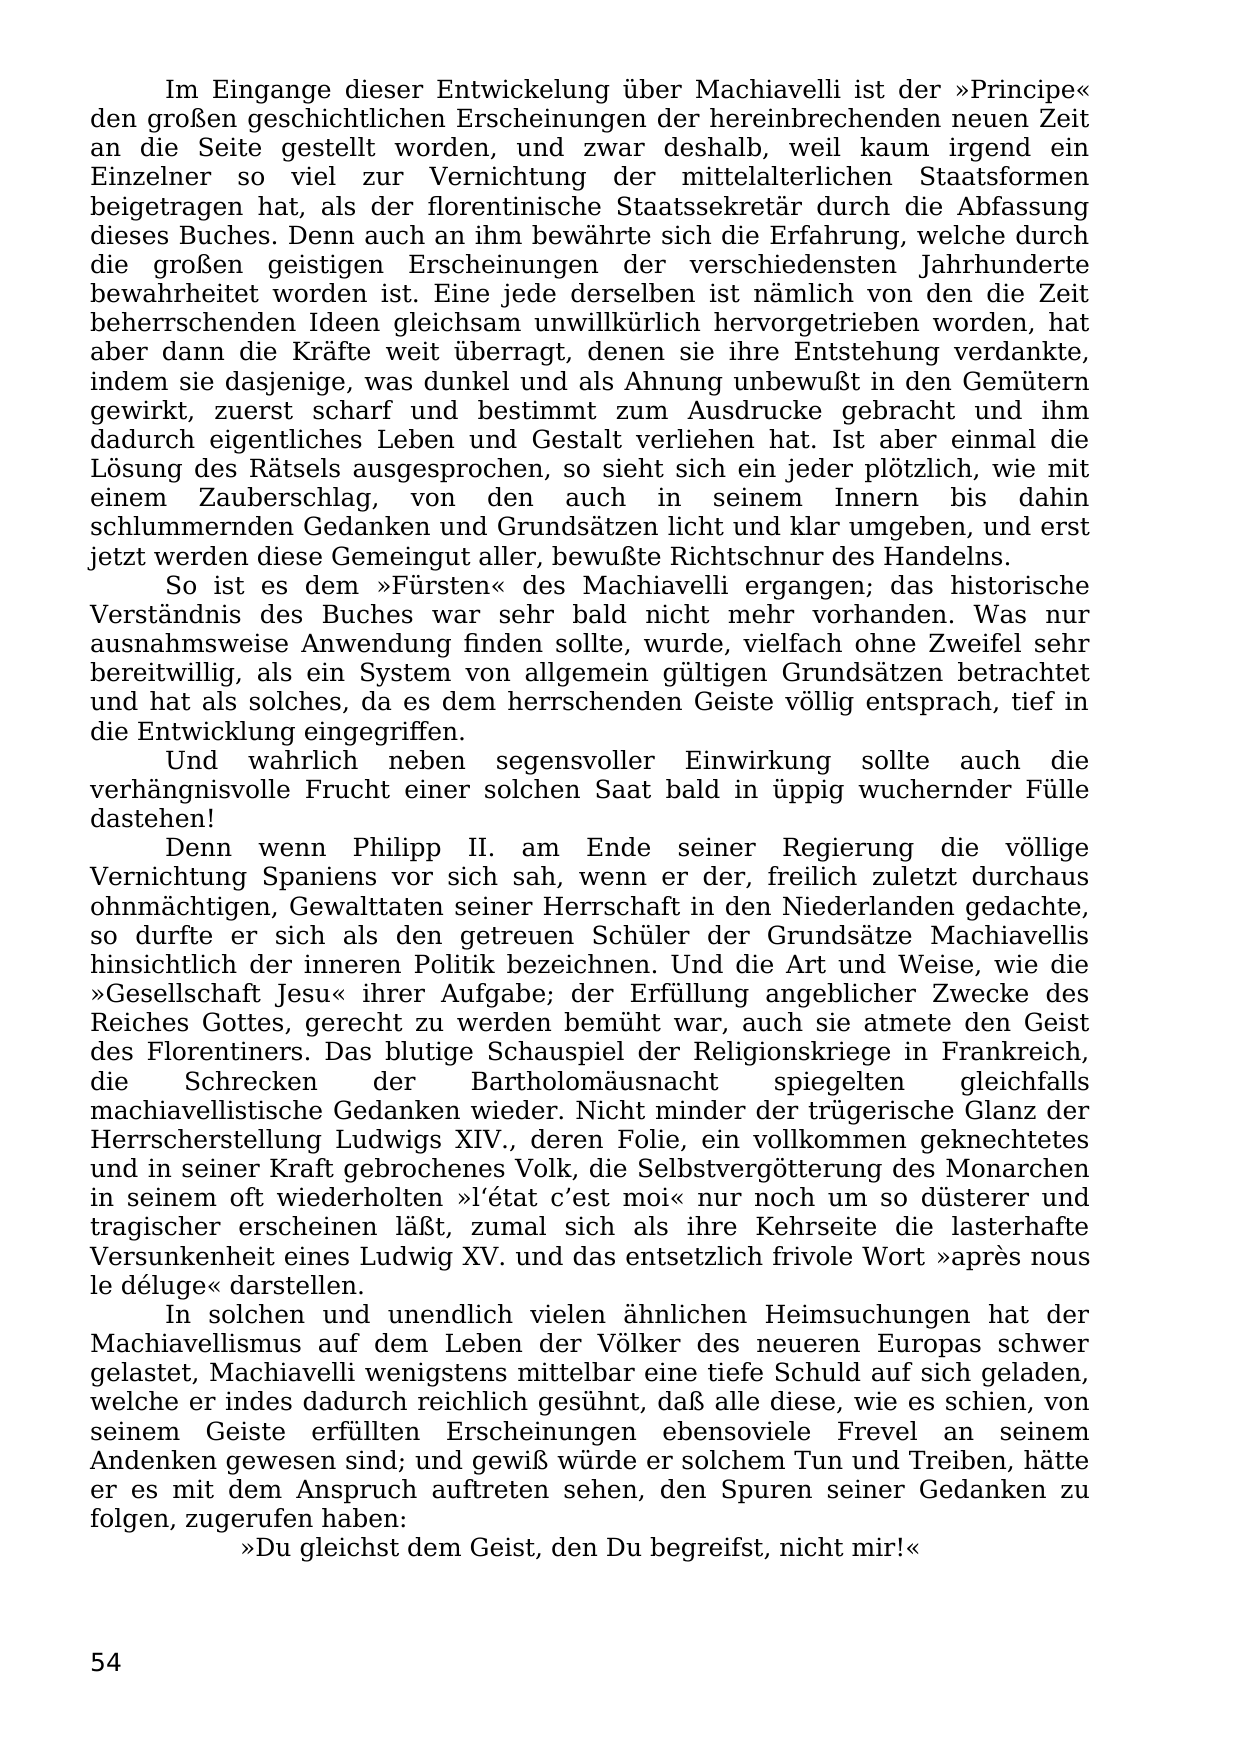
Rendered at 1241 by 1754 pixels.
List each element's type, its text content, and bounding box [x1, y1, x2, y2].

text »Du gleichst dem Geist, den Du begreifst, nicht mir!« [240, 1533, 1091, 1562]
text Und wahrlich neben segensvoller Einwirkung sollte auch die verhängnisvolle Frucht einer solchen Saat bald in üppig wuchernder Fülle dastehen! [90, 746, 1091, 833]
text Denn wenn Philipp II. am Ende seiner Regierung die völlige Vernichtung Spaniens vor sich sah, wenn er der, freilich zuletzt durchaus ohnmächtigen, Gewalttaten seiner Herrschaft in den Niederlanden gedachte, so durfte er sich als den getreuen Schüler der Grundsätze Machiavellis hinsichtlich der inneren Politik bezeichnen. Und die Art und Weise, wie die »Gesellschaft Jesu« ihrer Aufgabe; der Erfüllung angeblicher Zwecke des Reiches Gottes, gerecht zu werden bemüht war, auch sie atmete den Geist des Florentiners. Das blutige Schauspiel der Religionskriege in Frankreich, die Schrecken der Bartholomäusnacht spiegelten gleichfalls machiavellistische Gedanken wieder. Nicht minder der trügerische Glanz der Herrscherstellung Ludwigs XIV., deren Folie, ein vollkommen geknechtetes und in seiner Kraft gebrochenes Volk, die Selbstvergötterung des Monarchen in seinem oft wiederholten »l‘état c’est moi« nur noch um so düsterer und tragischer erscheinen läßt, zumal sich als ihre Kehrseite die lasterhafte Versunkenheit eines Ludwig XV. und das entsetzlich frivole Wort »après nous le déluge« darstellen. [90, 833, 1091, 1300]
text Im Eingange dieser Entwickelung über Machiavelli ist der »Principe« den großen geschichtlichen Erscheinungen der hereinbrechenden neuen Zeit an die Seite gestellt worden, und zwar deshalb, weil kaum irgend ein Einzelner so viel zur Vernichtung der mittelalterlichen Staatsformen beigetragen hat, als der florentinische Staatssekretär durch die Abfassung dieses Buches. Denn auch an ihm bewährte sich die Erfahrung, welche durch die großen geistigen Erscheinungen der verschiedensten Jahrhunderte bewahrheitet worden ist. Eine jede derselben ist nämlich von den die Zeit beherrschenden Ideen gleichsam unwillkürlich hervorgetrieben worden, hat aber dann die Kräfte weit überragt, denen sie ihre Entstehung verdankte, indem sie dasjenige, was dunkel und als Ahnung unbewußt in den Gemütern gewirkt, zuerst scharf und bestimmt zum Ausdrucke gebracht und ihm dadurch eigentliches Leben und Gestalt verliehen hat. Ist aber einmal die Lösung des Rätsels ausgesprochen, so sieht sich ein jeder plötzlich, wie mit einem Zauberschlag, von den auch in seinem Innern bis dahin schlummernden Gedanken und Grundsätzen licht und klar umgeben, und erst jetzt werden diese Gemeingut aller, bewußte Richtschnur des Handelns. [90, 75, 1091, 571]
text So ist es dem »Fürsten« des Machiavelli ergangen; das historische Verständnis des Buches war sehr bald nicht mehr vorhanden. Was nur ausnahmsweise Anwendung finden sollte, wurde, vielfach ohne Zweifel sehr bereitwillig, als ein System von allgemein gültigen Grundsätzen betrachtet und hat als solches, da es dem herrschenden Geiste völlig entsprach, tief in die Entwicklung eingegriffen. [90, 571, 1091, 746]
text In solchen und unendlich vielen ähnlichen Heimsuchungen hat der Machiavellismus auf dem Leben der Völker des neueren Europas schwer gelastet, Machiavelli wenigstens mittelbar eine tiefe Schuld auf sich geladen, welche er indes dadurch reichlich gesühnt, daß alle diese, wie es schien, von seinem Geiste erfüllten Erscheinungen ebensoviele Frevel an seinem Andenken gewesen sind; und gewiß würde er solchem Tun und Treiben, hätte er es mit dem Anspruch auftreten sehen, den Spuren seiner Gedanken zu folgen, zugerufen haben: [90, 1300, 1091, 1533]
